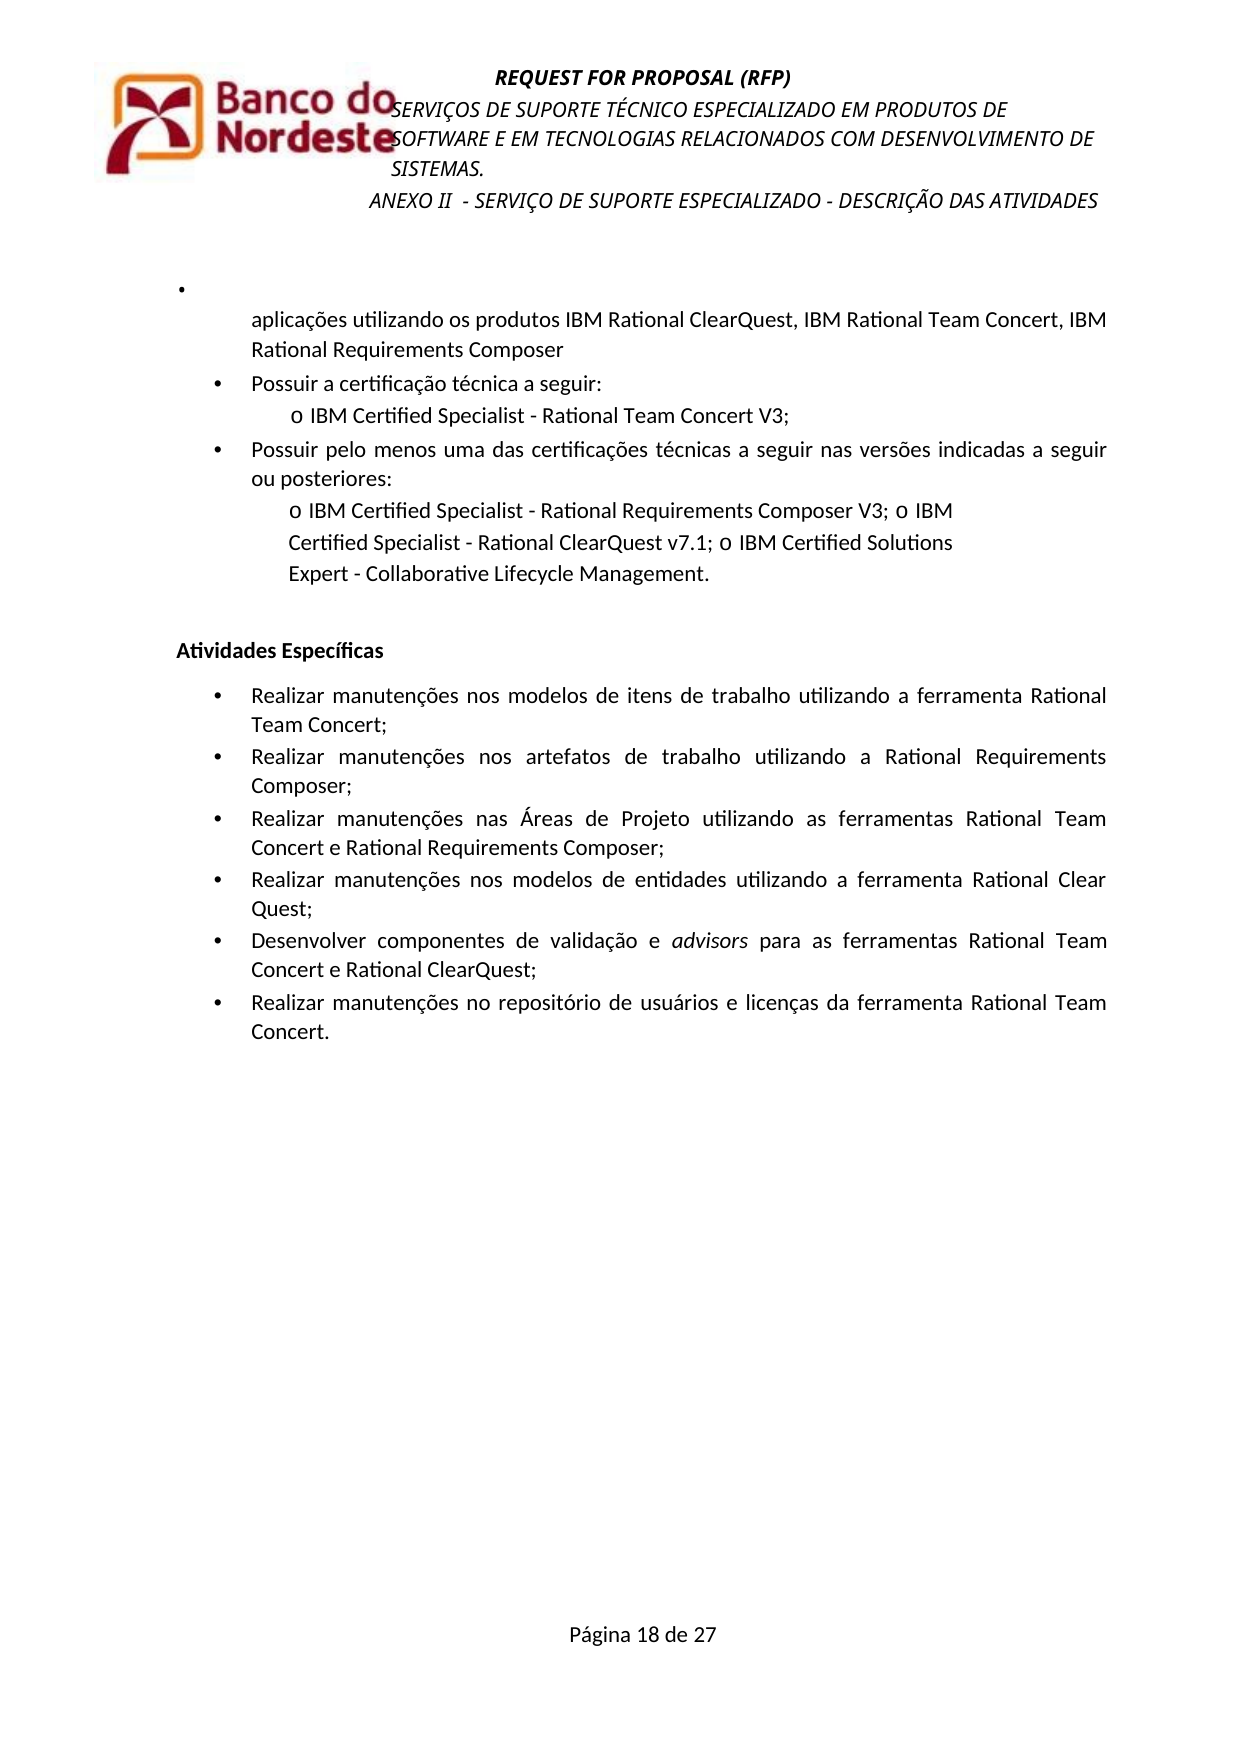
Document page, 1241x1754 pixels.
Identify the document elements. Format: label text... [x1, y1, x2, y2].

list Possuir pelo menos uma das certificações técnicas a seguir nas versões indicadas a seguir ou posteriores: [213, 435, 1108, 492]
text o IBM Certified Specialist - Rational Team Concert V3; [290, 401, 1108, 431]
list Possuir a certificação técnica a seguir: [213, 369, 1108, 397]
list Realizar manutenções nas Áreas de Projeto utilizando as ferramentas Rational Team Concert e Rational Requirements Composer; [213, 804, 1108, 861]
text Atividades Específicas [176, 636, 1108, 664]
list Realizar manutenções nos modelos de entidades utilizando a ferramenta Rational Clear Quest; [213, 865, 1108, 922]
list Realizar manutenções nos artefatos de trabalho utilizando a Rational Requirements Composer; [213, 742, 1108, 799]
list Realizar manutenções nos modelos de itens de trabalho utilizando a ferramenta Rational Team Concert; [213, 681, 1108, 738]
list Desenvolver componentes de validação e advisors para as ferramentas Rational Team Concert e Rational ClearQuest; [213, 927, 1108, 983]
list Realizar manutenções no repositório de usuários e licenças da ferramenta Rational Team Concert. [213, 988, 1108, 1045]
picture [94, 62, 407, 186]
list aplicações utilizando os produtos IBM Rational ClearQuest, IBM Rational Team Concert, IBM Rational Requirements Composer [213, 305, 1108, 363]
text o IBM Certified Specialist - Rational Requirements Composer V3; o IBM Certified Specialist - Rational ClearQuest v7.1; o IBM Certified Solutions Expert - Collaborative Lifecycle Management. [288, 497, 974, 587]
